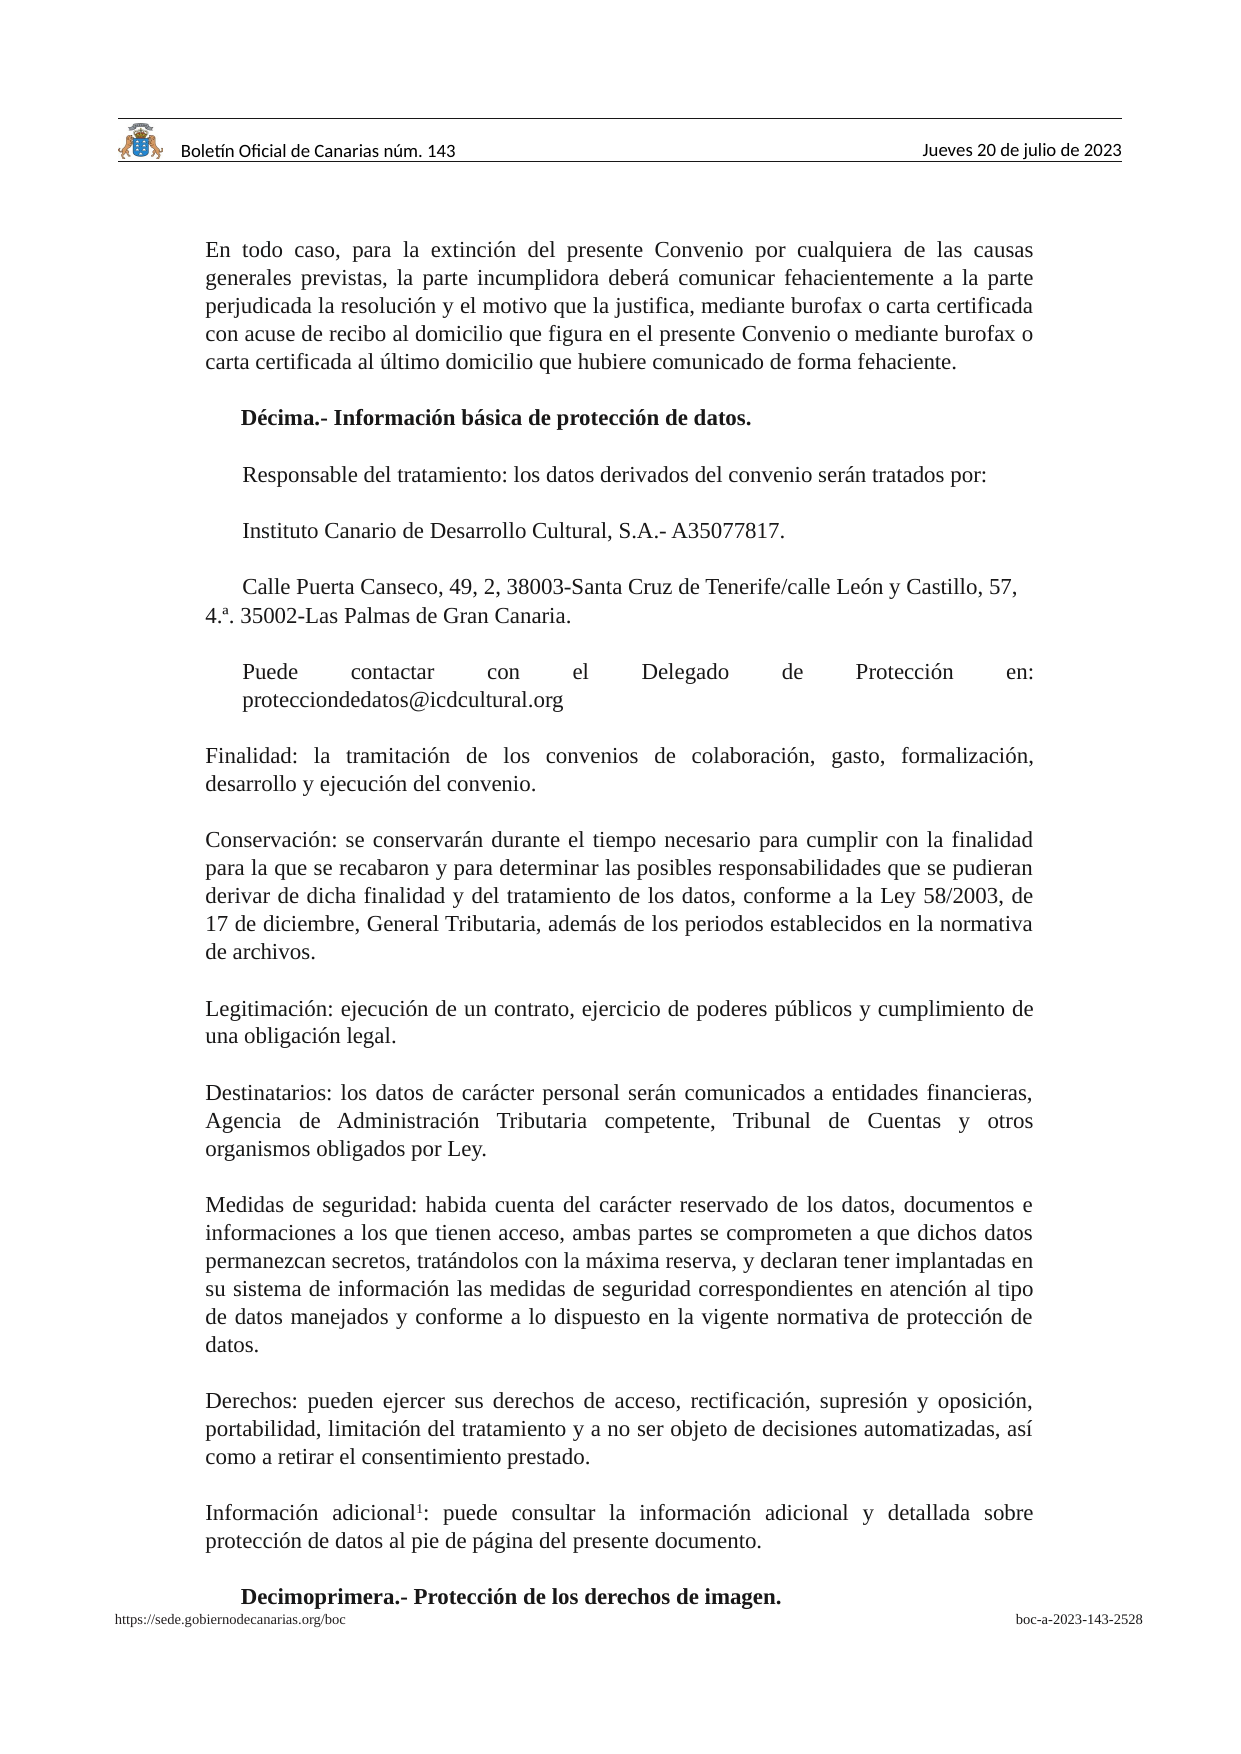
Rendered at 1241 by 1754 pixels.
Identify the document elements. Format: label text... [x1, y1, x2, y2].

text Décima.- Información básica de protección de datos. [241, 404, 1035, 431]
text Destinatarios: los datos de carácter personal serán comunicados a entidades financieras, Agencia de Administración Tributaria competente, Tribunal de Cuentas y otros organismos obligados por Ley. [205, 1079, 1035, 1161]
text Finalidad: la tramitación de los convenios de colaboración, gasto, formalización, desarrollo y ejecución del convenio. [205, 742, 1035, 797]
text Decimoprimera.- Protección de los derechos de imagen. [241, 1583, 1035, 1610]
text Derechos: pueden ejercer sus derechos de acceso, rectificación, supresión y oposición, portabilidad, limitación del tratamiento y a no ser objeto de decisiones automatizadas, así como a retirar el consentimiento prestado. [205, 1387, 1035, 1469]
text Responsable del tratamiento: los datos derivados del convenio serán tratados por: [242, 461, 1035, 487]
text En todo caso, para la extinción del presente Convenio por cualquiera de las causas generales previstas, la parte incumplidora deberá comunicar fehacientemente a la parte perjudicada la resolución y el motivo que la justifica, mediante burofax o carta certificada con acuse de recibo al domicilio que figura en el presente Convenio o mediante burofax o carta certificada al último domicilio que hubiere comunicado de forma fehaciente. [205, 236, 1035, 374]
text Información adicional1: puede consultar la información adicional y detallada sobre protección de datos al pie de página del presente documento. [205, 1499, 1035, 1553]
text Puede contactar con el Delegado de Protección en: protecciondedatos@icdcultural.org [242, 658, 1035, 712]
text Medidas de seguridad: habida cuenta del carácter reservado de los datos, documentos e informaciones a los que tienen acceso, ambas partes se comprometen a que dichos datos permanezcan secretos, tratándolos con la máxima reserva, y declaran tener implantadas en su sistema de información las medidas de seguridad correspondientes en atención al tipo de datos manejados y conforme a lo dispuesto en la vigente normativa de protección de datos. [205, 1191, 1035, 1357]
text Calle Puerta Canseco, 49, 2, 38003-Santa Cruz de Tenerife/calle León y Castillo, 57, [242, 573, 1035, 600]
text 4.ª. 35002-Las Palmas de Gran Canaria. [205, 602, 1035, 628]
text Instituto Canario de Desarrollo Cultural, S.A.- A35077817. [242, 517, 1035, 543]
text Conservación: se conservarán durante el tiempo necesario para cumplir con la finalidad para la que se recabaron y para determinar las posibles responsabilidades que se pudieran derivar de dicha finalidad y del tratamiento de los datos, conforme a la Ley 58/2003, de 17 de diciembre, General Tributaria, además de los periodos establecidos en la normativa de archivos. [205, 827, 1035, 964]
text Legitimación: ejecución de un contrato, ejercicio de poderes públicos y cumplimiento de una obligación legal. [205, 994, 1035, 1049]
